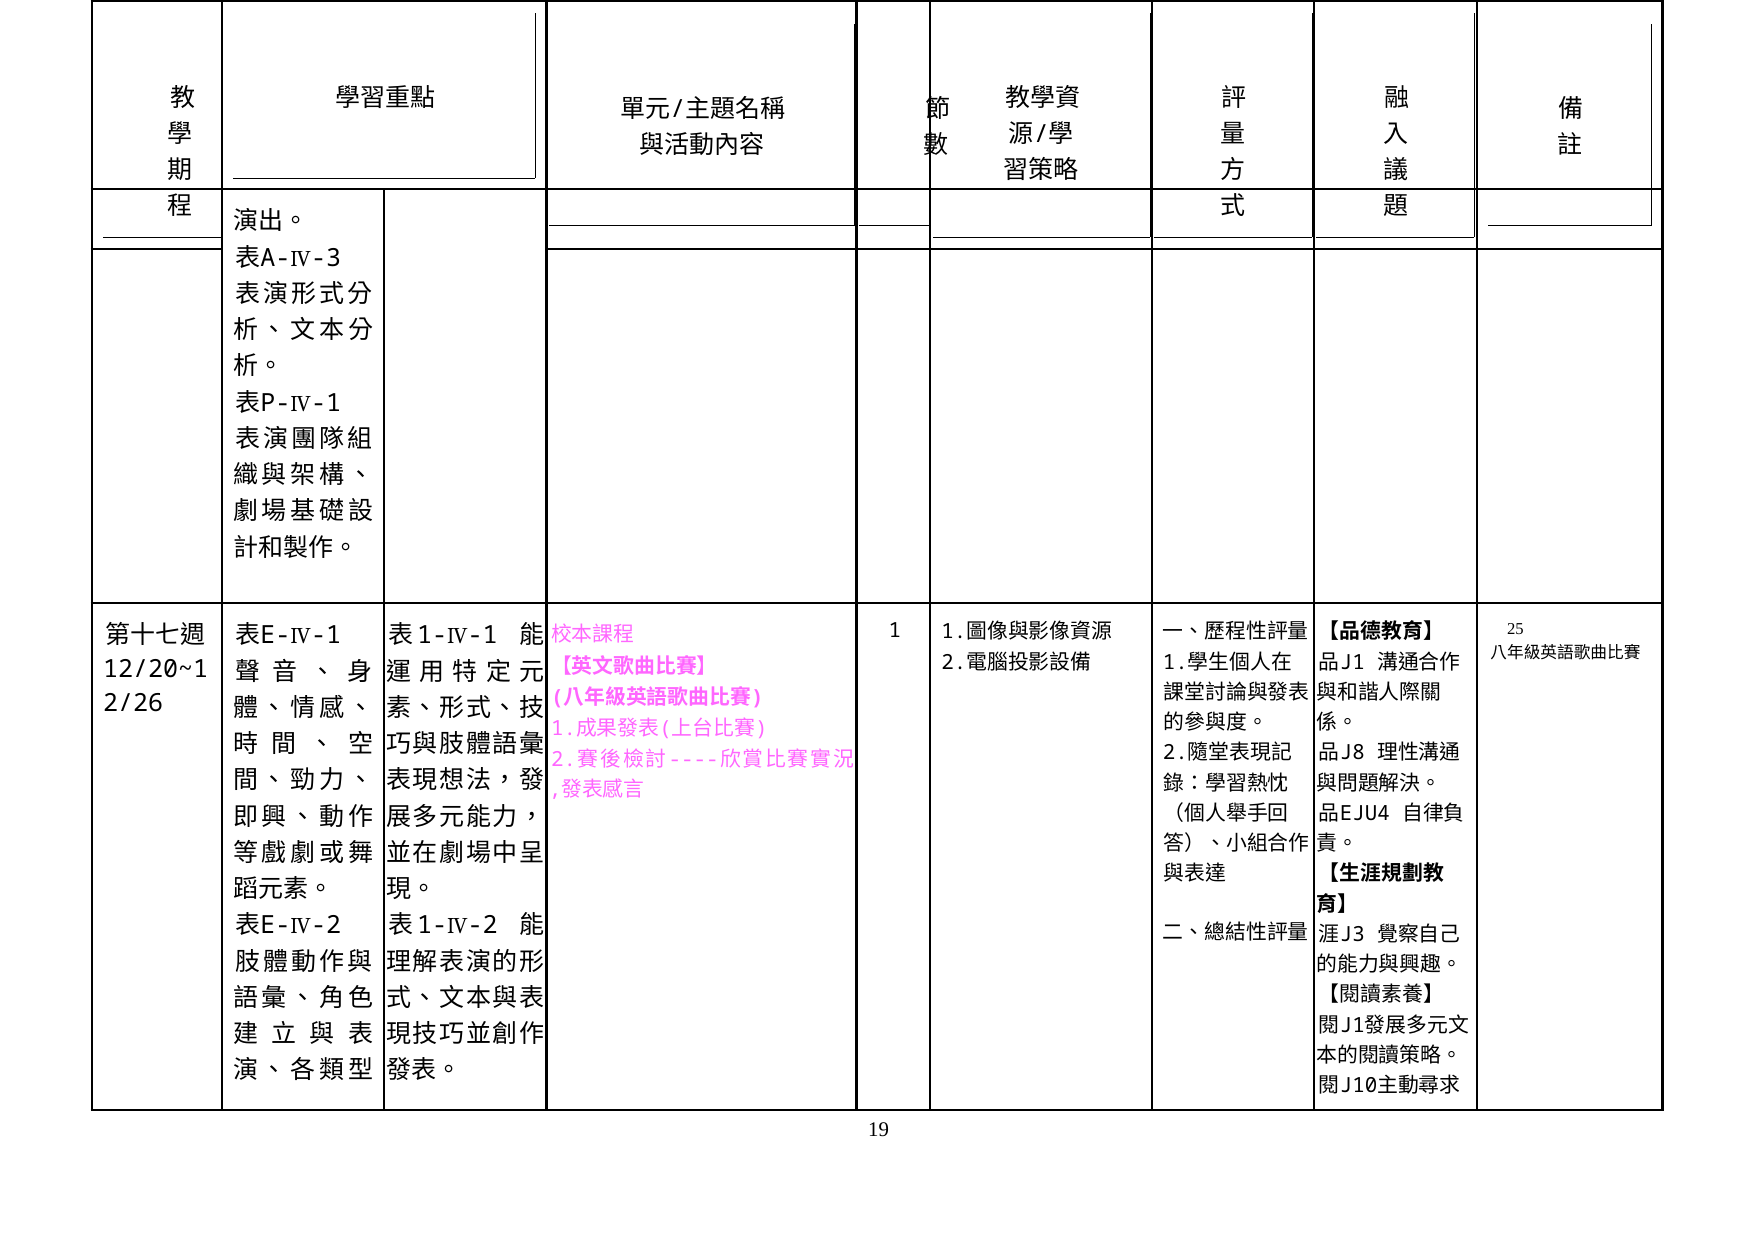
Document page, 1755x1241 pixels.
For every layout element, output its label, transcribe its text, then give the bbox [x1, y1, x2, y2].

table_cell [1478, 250, 1661, 602]
table_cell 表E-Ⅳ-1 聲音、身體、情感、時間、空間、勁力、即興、動作等戲劇或舞蹈元素。 表E-Ⅳ-2 肢體動作與語彙、角色建立與表演、各類型 [223, 604, 383, 1109]
table_cell 25 八年級英語歌曲比賽 [1478, 604, 1661, 1109]
table_cell 表1-Ⅳ-1 能運用特定元素、形式、技巧與肢體語彙表現想法，發展多元能力，並在劇場中呈現。 表1-Ⅳ-2 能理解表演的形式、文本與表現技巧並創作發表。 [385, 604, 545, 1109]
table_cell 一、歷程性評量 1.學生個人在課堂討論與發表的參與度。 2.隨堂表現記錄：學習熱忱（個人舉手回答）、小組合作與表達 二、總結性評量 [1153, 604, 1313, 1109]
table_cell 第十六週 12/13~12/19 [93, 250, 221, 602]
table_cell 第十七週 12/20~12/26 [93, 604, 221, 1109]
table_cell [683, 659, 689, 668]
table_cell 1 [858, 604, 929, 1109]
table_cell 【品德教育】 品J1 溝通合作與和諧人際關係。 品J8 理性溝通與問題解決。 品EJU4 自律負責。 【生涯規劃教育】 涯J3 覺察自己的能力與興趣。 【閱讀素養】 閱J1發展多元文本的閱讀策略。 閱J10主動尋求多元的詮釋，並試著表達自己的想法。 【國際教育】 國J6 具備參與國際交流活動的能力。 [1315, 190, 1476, 248]
table_cell 校本課程 【英文歌曲比賽】 (八年級英語歌曲比賽) 1.成果發表(上台比賽) 2.賽後檢討----欣賞比賽實況 ,發表感言 [548, 604, 855, 1109]
table_cell [931, 250, 1151, 602]
table_cell [548, 190, 855, 248]
table_header 單元/主題名稱與活動內容 [548, 2, 855, 188]
table_cell 第十六週 12/13~12/19 [93, 190, 221, 248]
table_cell 一、歷程性評量 1.學生個人在課堂討論與發表的參與度。 2.隨堂表現記錄：學習熱忱（個人舉手回答）、小組合作與表達 二、總結性評量 [1153, 190, 1313, 248]
table_cell [1478, 190, 1661, 248]
table_cell [385, 190, 545, 602]
table_header 學習重點 [223, 2, 545, 188]
table_cell [931, 190, 1151, 248]
table_cell 【品德教育】 品J1 溝通合作與和諧人際關係。 品J8 理性溝通與問題解決。 品EJU4 自律負責。 【生涯規劃教育】 涯J3 覺察自己的能力與興趣。 【閱讀素養】 閱J1發展多元文本的閱讀策略。 閱J10主動尋求多元的詮釋，並試著表達自己的想法。 【國際教育】 國J6 具備參與國際交流活動的能力。 [1315, 250, 1476, 602]
table_cell [858, 250, 929, 602]
table_cell 演出。 表A-Ⅳ-3 表演形式分析、文本分析。 表P-Ⅳ-1 表演團隊組織與架構、劇場基礎設計和製作。 [223, 190, 383, 602]
table_cell 1.圖像與影像資源 2.電腦投影設備 [931, 604, 1151, 1109]
table_header 評量方式 [1153, 2, 1313, 188]
table_header 備註 [1478, 2, 1661, 188]
table_cell [737, 690, 743, 699]
table_header 融入議題 [1315, 2, 1476, 188]
table_header 教學期程 [93, 2, 221, 188]
table_cell 一、歷程性評量 1.學生個人在課堂討論與發表的參與度。 2.隨堂表現記錄：學習熱忱（個人舉手回答）、小組合作與表達 二、總結性評量 [1153, 250, 1313, 602]
table_cell [858, 190, 929, 248]
table_cell [548, 250, 855, 602]
table_header 教學資源/學習策略 [931, 2, 1151, 188]
table_cell 【品德教育】 品J1 溝通合作與和諧人際關係。 品J8 理性溝通與問題解決。 品EJU4 自律負責。 【生涯規劃教育】 涯J3 覺察自己的能力與興趣。 【閱讀素養】 閱J1發展多元文本的閱讀策略。 閱J10主動尋求多元的詮釋，並試著表達自己的想法。 【國際教育】 國J6 具備參與國際交流活動的能力。 [1315, 604, 1476, 1109]
table_header 節數 [858, 2, 929, 188]
